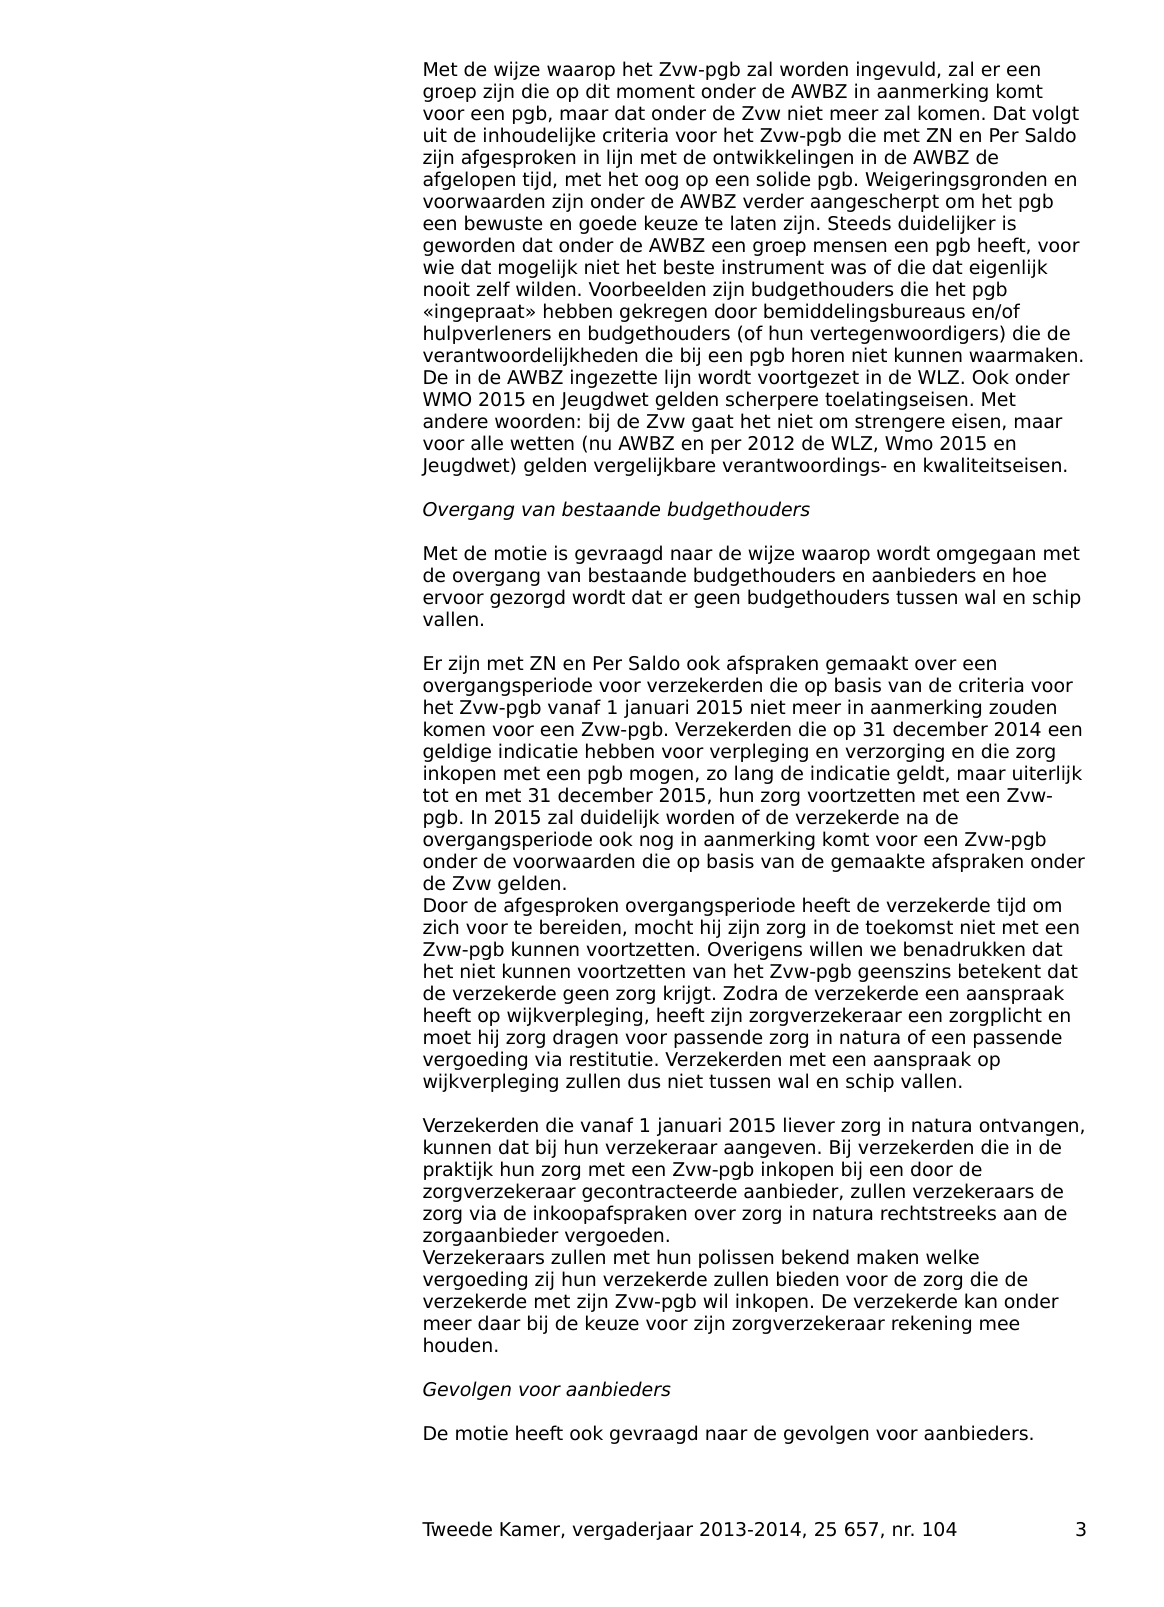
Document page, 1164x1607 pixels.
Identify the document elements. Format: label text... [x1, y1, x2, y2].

text Met de wijze waarop het Zvw-pgb zal worden ingevuld, zal er een groep zijn die op dit moment onder de AWBZ in aanmerking komt voor een pgb, maar dat onder de Zvw niet meer zal komen. Dat volgt uit de inhoudelijke criteria voor het Zvw-pgb die met ZN en Per Saldo zijn afgesproken in lijn met de ontwikkelingen in de AWBZ de afgelopen tijd, met het oog op een solide pgb. Weigeringsgronden en voorwaarden zijn onder de AWBZ verder aangescherpt om het pgb een bewuste en goede keuze te laten zijn. Steeds duidelijker is geworden dat onder de AWBZ een groep mensen een pgb heeft, voor wie dat mogelijk niet het beste instrument was of die dat eigenlijk nooit zelf wilden. Voorbeelden zijn budgethouders die het pgb «ingepraat» hebben gekregen door bemiddelingsbureaus en/of hulpverleners en budgethouders (of hun vertegenwoordigers) die de verantwoordelijkheden die bij een pgb horen niet kunnen waarmaken. De in de AWBZ ingezette lijn wordt voortgezet in de WLZ. Ook onder WMO 2015 en Jeugdwet gelden scherpere toelatingseisen. Met andere woorden: bij de Zvw gaat het niet om strengere eisen, maar voor alle wetten (nu AWBZ en per 2012 de WLZ, Wmo 2015 en Jeugdwet) gelden vergelijkbare verantwoordings- en kwaliteitseisen. [422, 59, 1087, 477]
text Verzekerden die vanaf 1 januari 2015 liever zorg in natura ontvangen, kunnen dat bij hun verzekeraar aangeven. Bij verzekerden die in de praktijk hun zorg met een Zvw-pgb inkopen bij een door de zorgverzekeraar gecontracteerde aanbieder, zullen verzekeraars de zorg via de inkoopafspraken over zorg in natura rechtstreeks aan de zorgaanbieder vergoeden. [422, 1115, 1087, 1247]
text Verzekeraars zullen met hun polissen bekend maken welke vergoeding zij hun verzekerde zullen bieden voor de zorg die de verzekerde met zijn Zvw-pgb wil inkopen. De verzekerde kan onder meer daar bij de keuze voor zijn zorgverzekeraar rekening mee houden. [422, 1247, 1087, 1357]
subtitle Gevolgen voor aanbieders [422, 1379, 1087, 1401]
text De motie heeft ook gevraagd naar de gevolgen voor aanbieders. [422, 1423, 1087, 1445]
text Door de afgesproken overgangsperiode heeft de verzekerde tijd om zich voor te bereiden, mocht hij zijn zorg in de toekomst niet met een Zvw-pgb kunnen voortzetten. Overigens willen we benadrukken dat het niet kunnen voortzetten van het Zvw-pgb geenszins betekent dat de verzekerde geen zorg krijgt. Zodra de verzekerde een aanspraak heeft op wijkverpleging, heeft zijn zorgverzekeraar een zorgplicht en moet hij zorg dragen voor passende zorg in natura of een passende vergoeding via restitutie. Verzekerden met een aanspraak op wijkverpleging zullen dus niet tussen wal en schip vallen. [422, 895, 1087, 1093]
text Met de motie is gevraagd naar de wijze waarop wordt omgegaan met de overgang van bestaande budgethouders en aanbieders en hoe ervoor gezorgd wordt dat er geen budgethouders tussen wal en schip vallen. [422, 543, 1087, 631]
text Er zijn met ZN en Per Saldo ook afspraken gemaakt over een overgangsperiode voor verzekerden die op basis van de criteria voor het Zvw-pgb vanaf 1 januari 2015 niet meer in aanmerking zouden komen voor een Zvw-pgb. Verzekerden die op 31 december 2014 een geldige indicatie hebben voor verpleging en verzorging en die zorg inkopen met een pgb mogen, zo lang de indicatie geldt, maar uiterlijk tot en met 31 december 2015, hun zorg voortzetten met een Zvw-pgb. In 2015 zal duidelijk worden of de verzekerde na de overgangsperiode ook nog in aanmerking komt voor een Zvw-pgb onder de voorwaarden die op basis van de gemaakte afspraken onder de Zvw gelden. [422, 653, 1087, 895]
subtitle Overgang van bestaande budgethouders [422, 499, 1087, 521]
